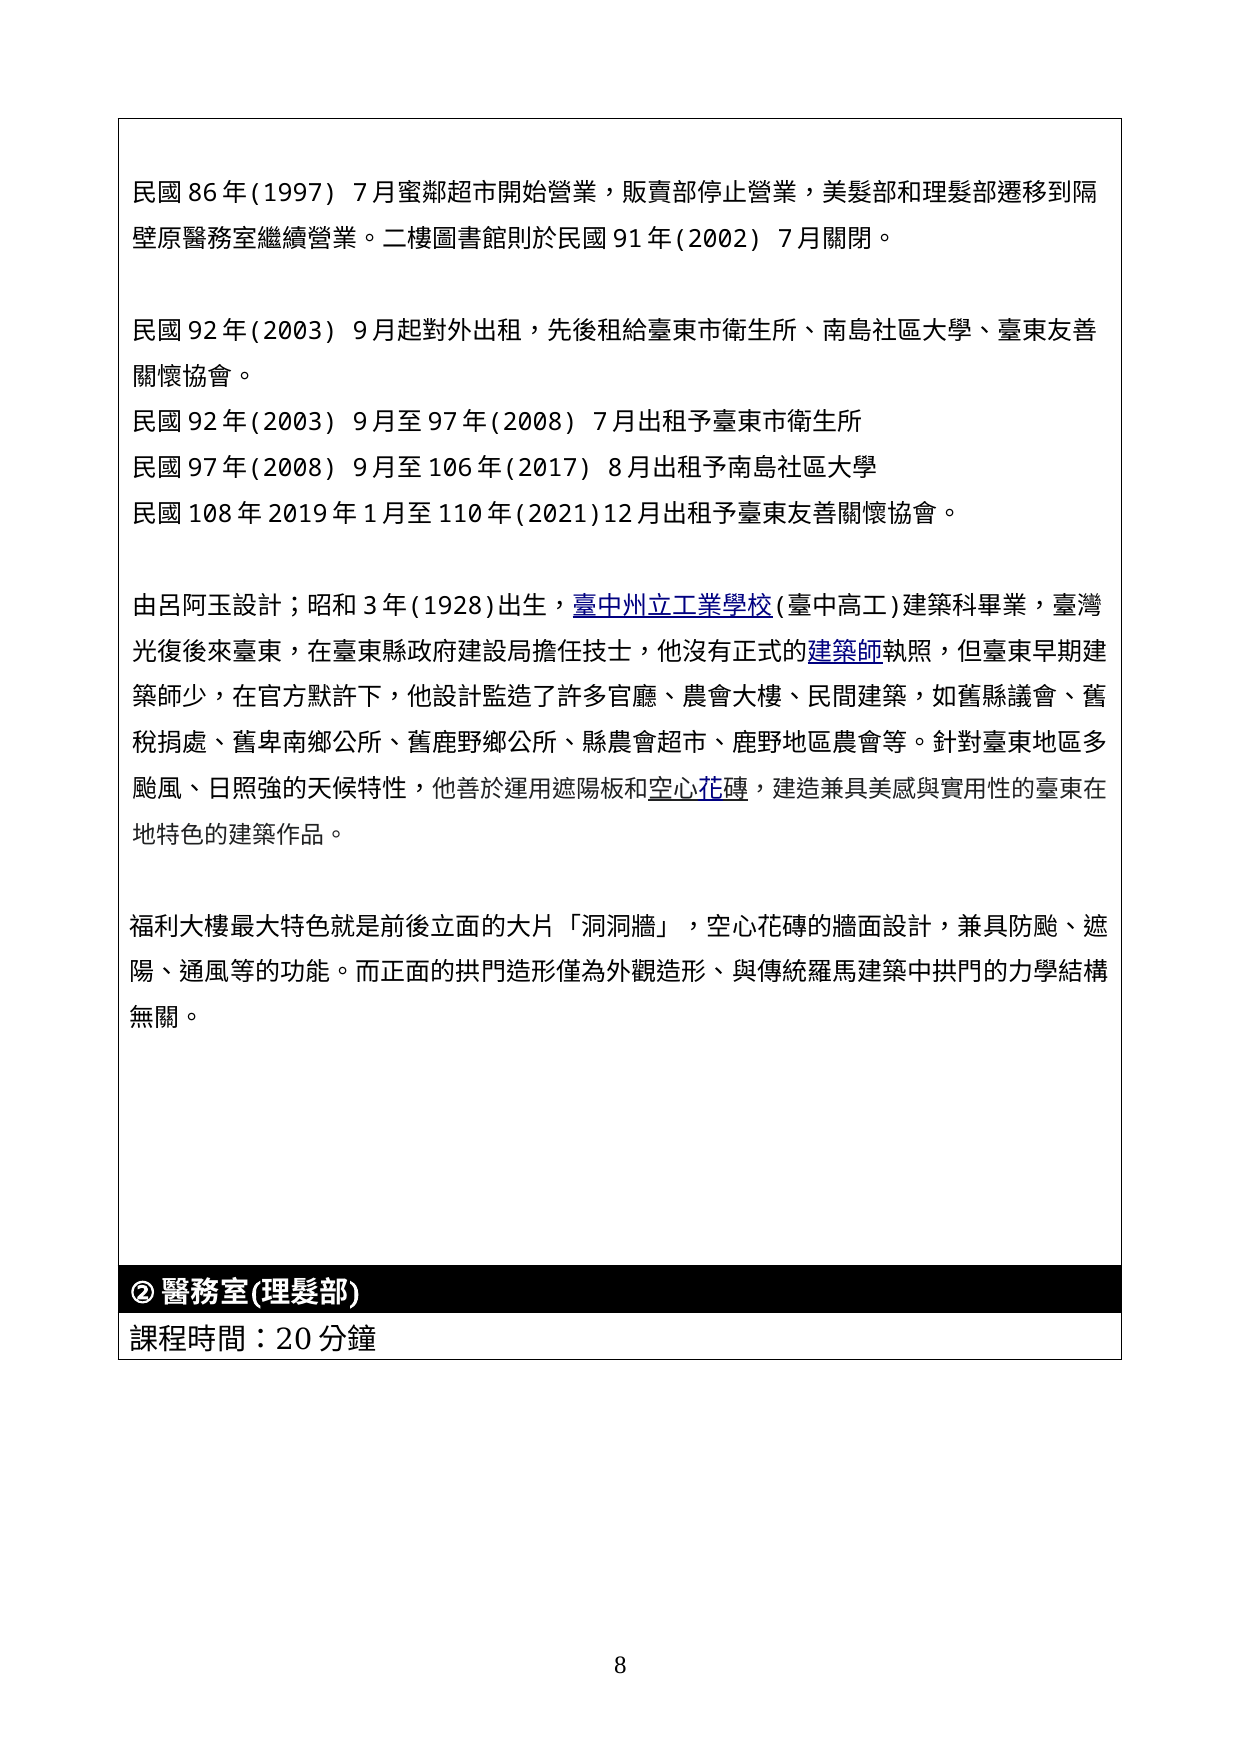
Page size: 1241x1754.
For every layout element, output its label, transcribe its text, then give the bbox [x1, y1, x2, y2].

table_cell 課程時間：20分鐘 [119, 1313, 1121, 1359]
table_cell ②醫務室(理髮部) [119, 1266, 1121, 1312]
table_cell 民國86年(1997) 7月蜜鄰超市開始營業，販賣部停止營業，美髮部和理髮部遷移到隔壁原醫務室繼續營業。二樓圖書館則於民國91年(2002) 7月關閉。 民國92年(2003) 9月起對外出租，先後租給臺東市衛生所、南島社區大學、臺東友善關懷協會。 民國92年(2003) 9月至97年(2008) 7月出租予臺東市衛生所 民國97年(2008) 9月至106年(2017) 8月出租予南島社區大學 民國108年2019年1月至110年(2021)12月出租予臺東友善關懷協會。 由呂阿玉設計；昭和3年(1928)出生，臺中州立工業學校(臺中高工)建築科畢業，臺灣光復後來臺東，在臺東縣政府建設局擔任技士，他沒有正式的建築師執照，但臺東早期建築師少，在官方默許下，他設計監造了許多官廳、農會大樓、民間建築，如舊縣議會、舊稅捐處、舊卑南鄉公所、舊鹿野鄉公所、縣農會超市、鹿野地區農會等。針對臺東地區多颱風、日照強的天候特性，他善於運用遮陽板和空心花磚，建造兼具美感與實用性的臺東在地特色的建築作品。 福利大樓最大特色就是前後立面的大片「洞洞牆」，空心花磚的牆面設計，兼具防颱、遮陽、通風等的功能。而正面的拱門造形僅為外觀造形、與傳統羅馬建築中拱門的力學結構無關。 [119, 119, 1121, 1265]
